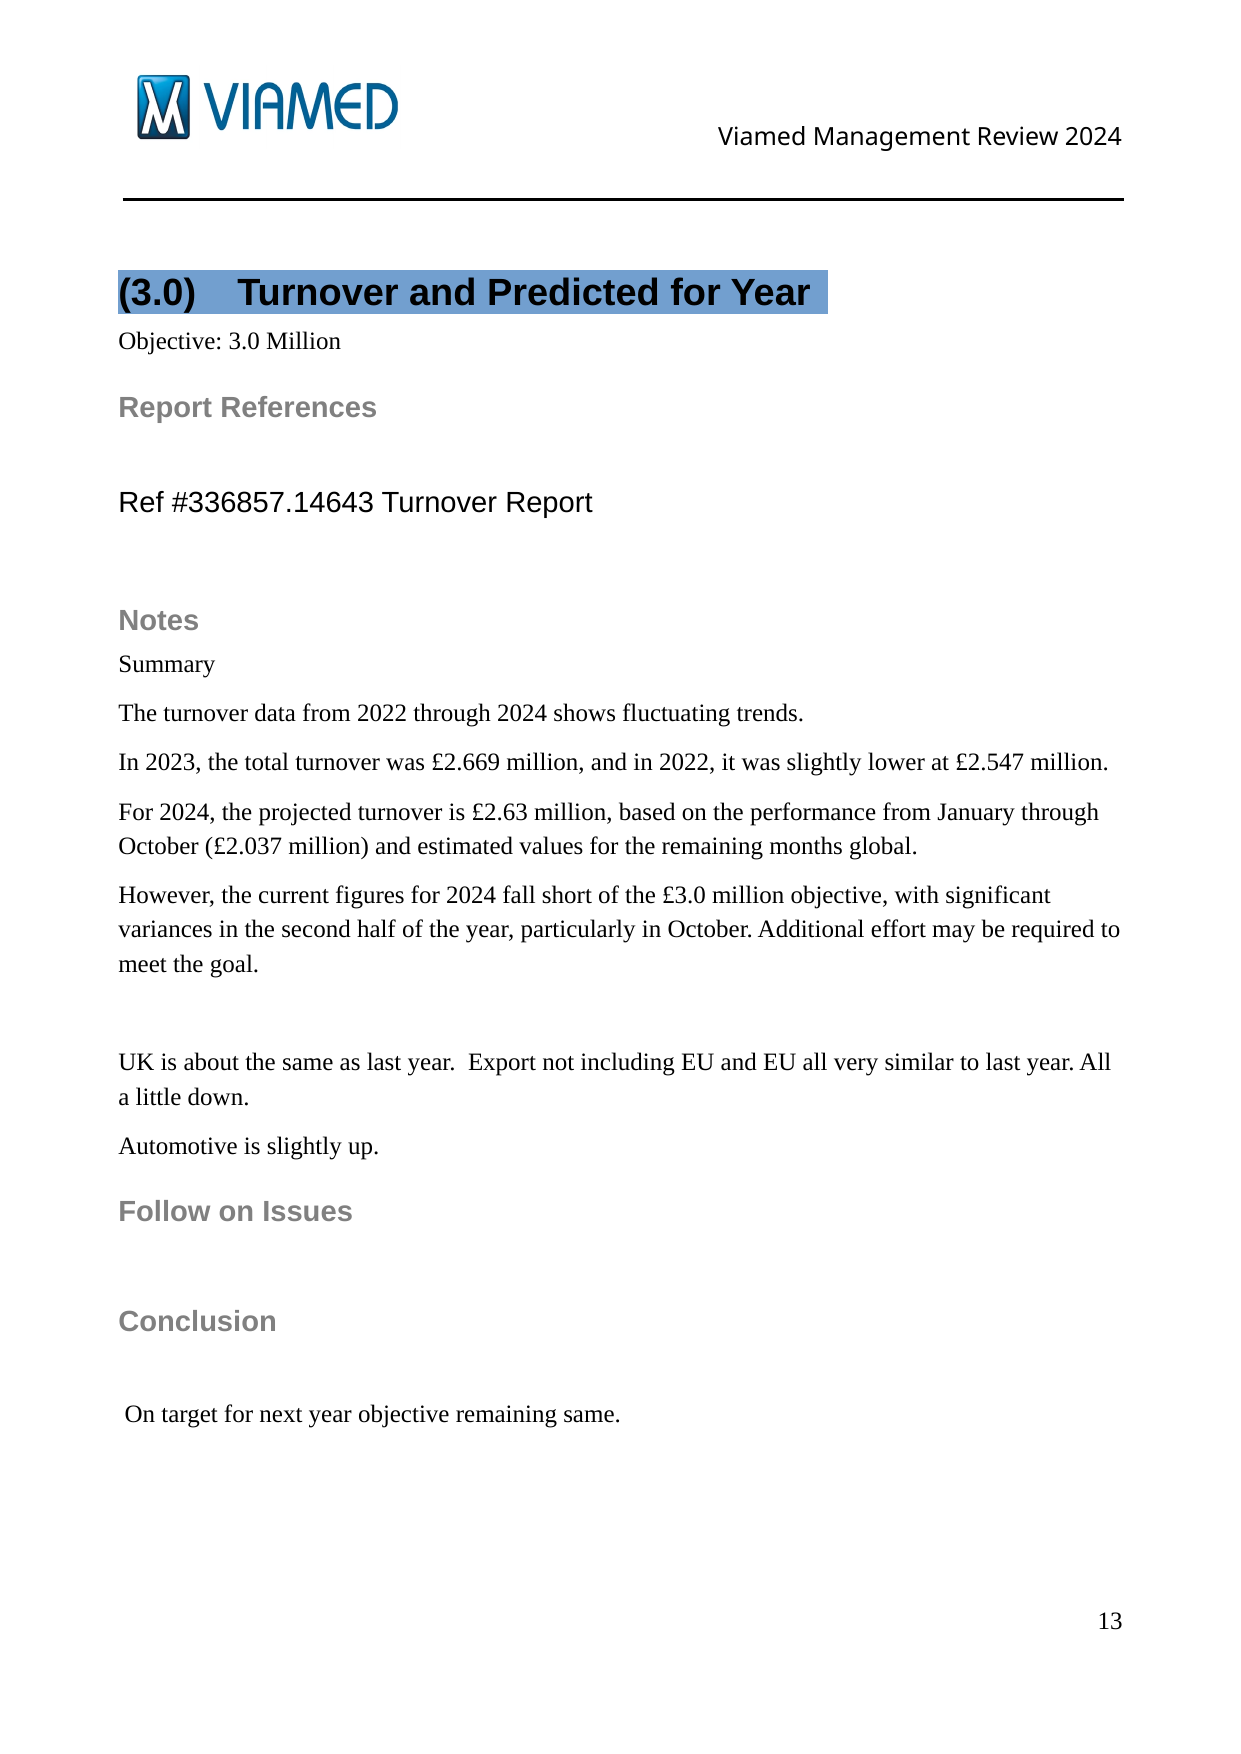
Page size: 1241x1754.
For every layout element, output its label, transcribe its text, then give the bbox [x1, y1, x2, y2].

text For 2024, the projected turnover is £2.63 million, based on the performance from January through October (£2.037 million) and estimated values for the remaining months global. [118, 797, 1122, 860]
subtitle Follow on Issues [118, 1194, 1122, 1228]
subtitle (3.0) Turnover and Predicted for Year [828, 270, 1122, 314]
text Objective: 3.0 Million [118, 326, 1122, 355]
text However, the current figures for 2024 fall short of the £3.0 million objective, with significant variances in the second half of the year, particularly in October. Additional effort may be required to meet the goal. [118, 880, 1122, 978]
text UK is about the same as last year. Export not including EU and EU all very similar to last year. All a little down. [118, 1047, 1122, 1110]
text In 2023, the total turnover was £2.669 million, and in 2022, it was slightly lower at £2.547 million. [118, 747, 1122, 776]
text Ref #336857.14643 Turnover Report [118, 485, 1122, 518]
text Summary [118, 649, 1122, 678]
subtitle Conclusion [118, 1304, 1122, 1338]
text The turnover data from 2022 through 2024 shows fluctuating trends. [118, 698, 1122, 727]
picture [133, 65, 401, 149]
text On target for next year objective remaining same. [118, 1399, 1122, 1428]
text Automotive is slightly up. [118, 1131, 1122, 1159]
subtitle Report References [118, 390, 1122, 423]
subtitle Notes [118, 603, 1122, 637]
